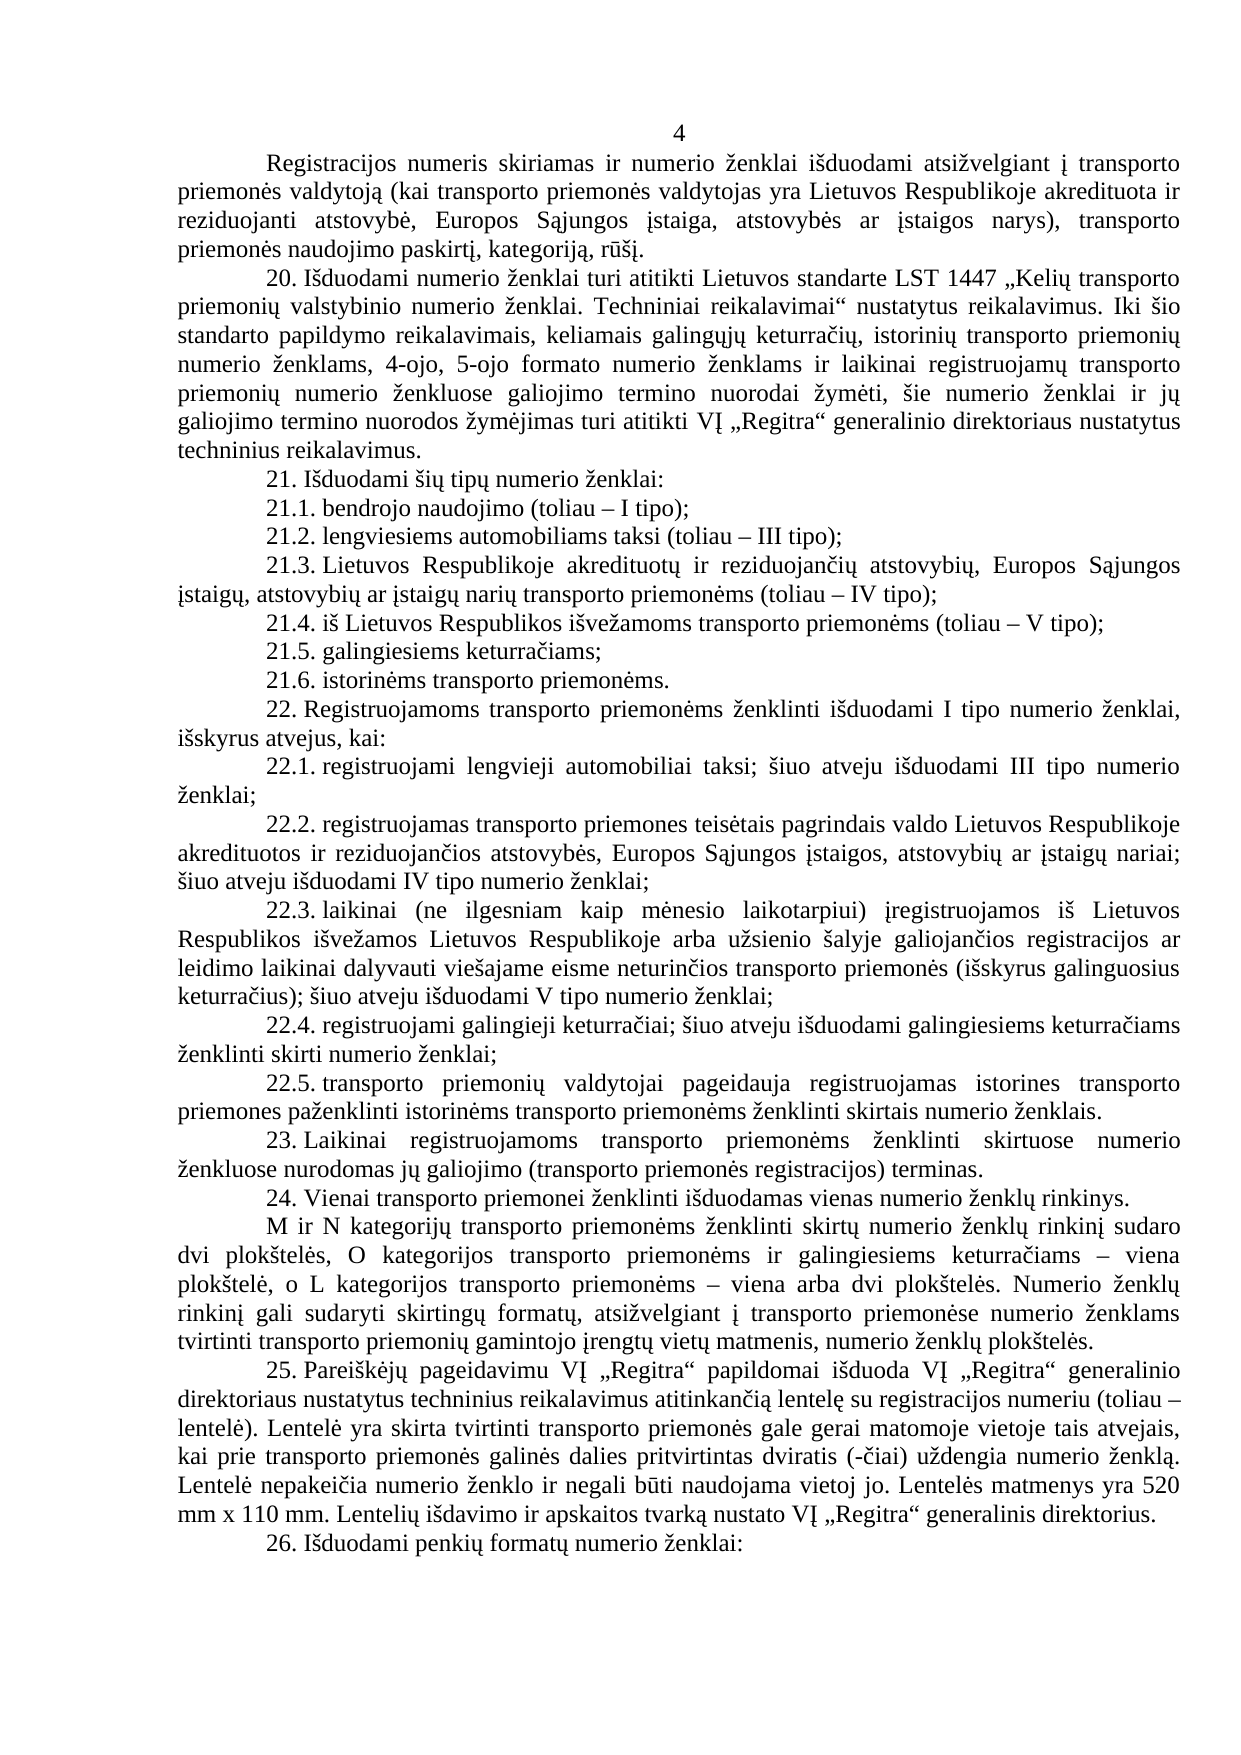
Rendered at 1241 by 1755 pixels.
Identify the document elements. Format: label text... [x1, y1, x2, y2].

text 21. Išduodami šių tipų numerio ženklai: [177, 464, 1181, 493]
text M ir N kategorijų transporto priemonėms ženklinti skirtų numerio ženklų rinkinį sudaro dvi plokštelės, O kategorijos transporto priemonėms ir galingiesiems keturračiams – viena plokštelė, o L kategorijos transporto priemonėms – viena arba dvi plokštelės. Numerio ženklų rinkinį gali sudaryti skirtingų formatų, atsižvelgiant į transporto priemonėse numerio ženklams tvirtinti transporto priemonių gamintojo įrengtų vietų matmenis, numerio ženklų plokštelės. [177, 1211, 1181, 1355]
text 21.1. bendrojo naudojimo (toliau – I tipo); [177, 493, 1181, 521]
text 22.3. laikinai (ne ilgesniam kaip mėnesio laikotarpiui) įregistruojamos iš Lietuvos Respublikos išvežamos Lietuvos Respublikoje arba užsienio šalyje galiojančios registracijos ar leidimo laikinai dalyvauti viešajame eisme neturinčios transporto priemonės (išskyrus galinguosius keturračius); šiuo atveju išduodami V tipo numerio ženklai; [177, 895, 1181, 1010]
text 21.4. iš Lietuvos Respublikos išvežamoms transporto priemonėms (toliau – V tipo); [177, 608, 1181, 636]
text 26. Išduodami penkių formatų numerio ženklai: [177, 1528, 1181, 1556]
text 20. Išduodami numerio ženklai turi atitikti Lietuvos standarte LST 1447 „Kelių transporto priemonių valstybinio numerio ženklai. Techniniai reikalavimai“ nustatytus reikalavimus. Iki šio standarto papildymo reikalavimais, keliamais galingųjų keturračių, istorinių transporto priemonių numerio ženklams, 4-ojo, 5-ojo formato numerio ženklams ir laikinai registruojamų transporto priemonių numerio ženkluose galiojimo termino nuorodai žymėti, šie numerio ženklai ir jų galiojimo termino nuorodos žymėjimas turi atitikti VĮ „Regitra“ generalinio direktoriaus nustatytus techninius reikalavimus. [177, 263, 1181, 464]
text 21.2. lengviesiems automobiliams taksi (toliau – III tipo); [177, 521, 1181, 550]
text 21.6. istorinėms transporto priemonėms. [177, 665, 1181, 694]
text 21.5. galingiesiems keturračiams; [177, 636, 1181, 665]
text 22.4. registruojami galingieji keturračiai; šiuo atveju išduodami galingiesiems keturračiams ženklinti skirti numerio ženklai; [177, 1010, 1181, 1068]
text 22.5. transporto priemonių valdytojai pageidauja registruojamas istorines transporto priemones paženklinti istorinėms transporto priemonėms ženklinti skirtais numerio ženklais. [177, 1068, 1181, 1125]
text 22. Registruojamoms transporto priemonėms ženklinti išduodami I tipo numerio ženklai, išskyrus atvejus, kai: [177, 694, 1181, 751]
text 24. Vienai transporto priemonei ženklinti išduodamas vienas numerio ženklų rinkinys. [177, 1183, 1181, 1211]
text 22.1. registruojami lengvieji automobiliai taksi; šiuo atveju išduodami III tipo numerio ženklai; [177, 751, 1181, 809]
text Registracijos numeris skiriamas ir numerio ženklai išduodami atsižvelgiant į transporto priemonės valdytoją (kai transporto priemonės valdytojas yra Lietuvos Respublikoje akredituota ir reziduojanti atstovybė, Europos Sąjungos įstaiga, atstovybės ar įstaigos narys), transporto priemonės naudojimo paskirtį, kategoriją, rūšį. [177, 148, 1181, 263]
text 25. Pareiškėjų pageidavimu VĮ „Regitra“ papildomai išduoda VĮ „Regitra“ generalinio direktoriaus nustatytus techninius reikalavimus atitinkančią lentelę su registracijos numeriu (toliau – lentelė). Lentelė yra skirta tvirtinti transporto priemonės gale gerai matomoje vietoje tais atvejais, kai prie transporto priemonės galinės dalies pritvirtintas dviratis (-čiai) uždengia numerio ženklą. Lentelė nepakeičia numerio ženklo ir negali būti naudojama vietoj jo. Lentelės matmenys yra 520 mm x 110 mm. Lentelių išdavimo ir apskaitos tvarką nustato VĮ „Regitra“ generalinis direktorius. [177, 1355, 1181, 1528]
text 22.2. registruojamas transporto priemones teisėtais pagrindais valdo Lietuvos Respublikoje akredituotos ir reziduojančios atstovybės, Europos Sąjungos įstaigos, atstovybių ar įstaigų nariai; šiuo atveju išduodami IV tipo numerio ženklai; [177, 809, 1181, 895]
text 23. Laikinai registruojamoms transporto priemonėms ženklinti skirtuose numerio ženkluose nurodomas jų galiojimo (transporto priemonės registracijos) terminas. [177, 1125, 1181, 1183]
text 21.3. Lietuvos Respublikoje akredituotų ir reziduojančių atstovybių, Europos Sąjungos įstaigų, atstovybių ar įstaigų narių transporto priemonėms (toliau – IV tipo); [177, 550, 1181, 608]
